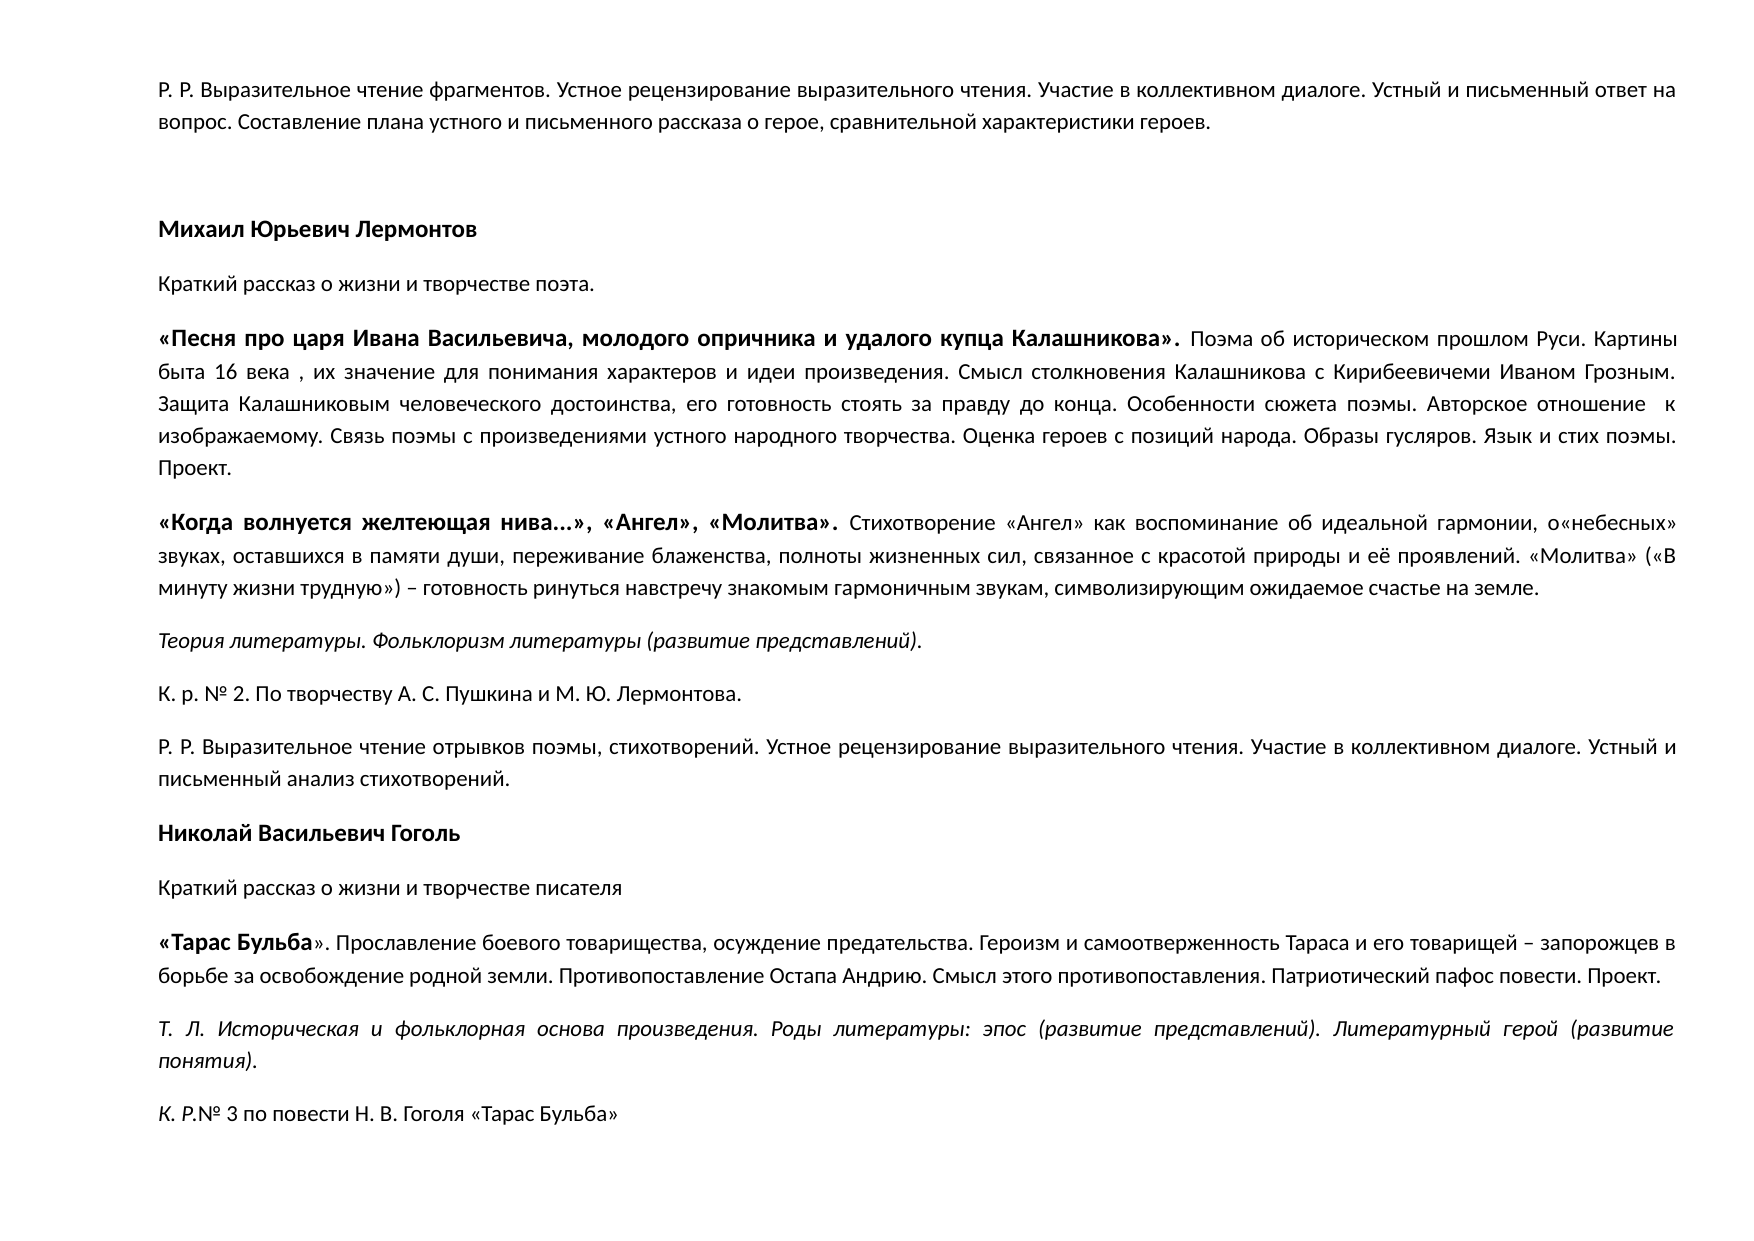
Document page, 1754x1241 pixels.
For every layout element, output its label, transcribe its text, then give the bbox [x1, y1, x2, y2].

list «Тарас Бульба». Прославление боевого товарищества, осуждение предательства. Героизм и самоотверженность Тараса и его товарищей – запорожцев в борьбе за освобождение родной земли. Противопоставление Остапа Андрию. Смысл этого противопоставления. Патриотический пафос повести. Проект. [158, 926, 1679, 989]
list «Песня про царя Ивана Васильевича, молодого опричника и удалого купца Калашникова». Поэма об историческом прошлом Руси. Картины быта 16 века , их значение для понимания характеров и идеи произведения. Смысл столкновения Калашникова с Кирибеевичеми Иваном Грозным. Защита Калашниковым человеческого достоинства, его готовность стоять за правду до конца. Особенности сюжета поэмы. Авторское отношение к изображаемому. Связь поэмы с произведениями устного народного творчества. Оценка героев с позиций народа. Образы гусляров. Язык и стих поэмы. Проект. [158, 322, 1679, 481]
list К. р. № 2. По творчеству А. С. Пушкина и М. Ю. Лермонтова. [158, 679, 1679, 707]
list Т. Л. Историческая и фольклорная основа произведения. Роды литературы: эпос (развитие представлений). Литературный герой (развитие понятия). [158, 1014, 1679, 1074]
list Николай Васильевич Гоголь [158, 817, 1679, 848]
list К. Р.№ 3 по повести Н. В. Гоголя «Тарас Бульба» [158, 1099, 1679, 1127]
list Краткий рассказ о жизни и творчестве поэта. [158, 269, 1679, 297]
list Р. Р. Выразительное чтение отрывков поэмы, стихотворений. Устное рецензирование выразительного чтения. Участие в коллективном диалоге. Устный и письменный анализ стихотворений. [158, 732, 1679, 792]
list Краткий рассказ о жизни и творчестве писателя [158, 873, 1679, 901]
list Теория литературы. Фольклоризм литературы (развитие представлений). [158, 626, 1679, 654]
list Михаил Юрьевич Лермонтов [158, 213, 1679, 244]
list Р. Р. Выразительное чтение фрагментов. Устное рецензирование выразительного чтения. Участие в коллективном диалоге. Устный и письменный ответ на вопрос. Составление плана устного и письменного рассказа о герое, сравнительной характеристики героев. [158, 75, 1679, 135]
list «Когда волнуется желтеющая нива...», «Ангел», «Молитва». Стихотворение «Ангел» как воспоминание об идеальной гармонии, о«небесных» звуках, оставшихся в памяти души, переживание блаженства, полноты жизненных сил, связанное с красотой природы и её проявлений. «Молитва» («В минуту жизни трудную») – готовность ринуться навстречу знакомым гармоничным звукам, символизирующим ожидаемое счастье на земле. [158, 506, 1679, 601]
